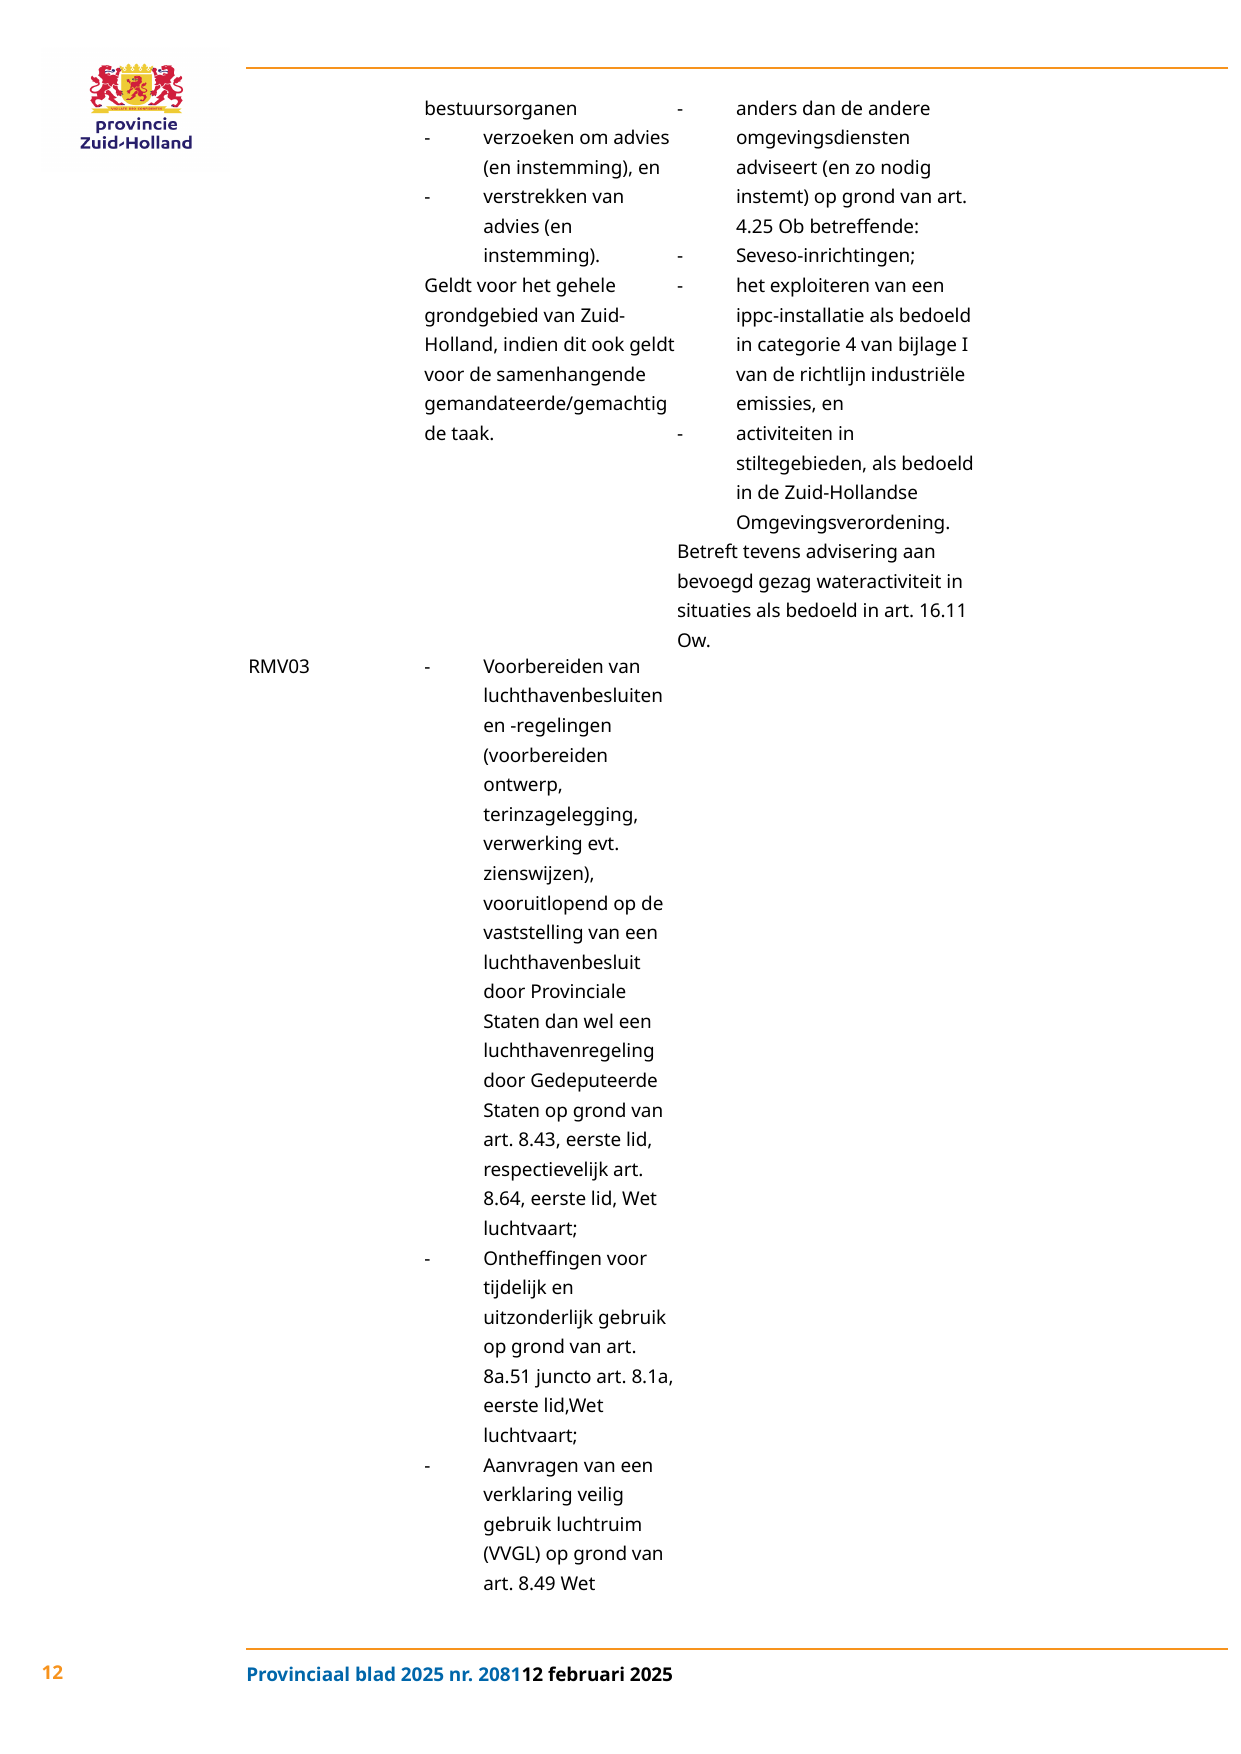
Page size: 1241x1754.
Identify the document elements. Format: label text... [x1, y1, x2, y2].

table_cell Voorbereiden van luchthavenbesluiten en -regelingen (voorbereiden ontwerp, terinzagelegging, verwerking evt. zienswijzen), vooruitlopend op de vaststelling van een luchthavenbesluit door Provinciale Staten dan wel een luchthavenregeling door Gedeputeerde Staten op grond van art. 8.43, eerste lid, respectievelijk art. 8.64, eerste lid, Wet luchtvaart; Ontheffingen voor tijdelijk en uitzonderlijk gebruik op grond van art. 8a.51 juncto art. 8.1a, eerste lid,Wet luchtvaart; Aanvragen van een verklaring veilig gebruik luchtruim (VVGL) op grond van art. 8.49 Wet [424, 653, 677, 1596]
table_cell [975, 653, 1152, 1596]
picture [41, 47, 231, 172]
table_cell [975, 95, 1152, 653]
table_cell [248, 95, 424, 653]
table_cell [677, 653, 975, 1596]
table_cell anders dan de andere omgevingsdiensten adviseert (en zo nodig instemt) op grond van art. 4.25 Ob betreffende: Seveso-inrichtingen; het exploiteren van een ippc-installatie als bedoeld in categorie 4 van bijlage I van de richtlijn industriële emissies, en activiteiten in stiltegebieden, als bedoeld in de Zuid-Hollandse Omgevingsverordening. Betreft tevens advisering aan bevoegd gezag wateractiviteit in situaties als bedoeld in art. 16.11 Ow. [677, 95, 975, 653]
table_cell RMV03 [248, 653, 424, 1596]
table_cell bestuursorganen verzoeken om advies (en instemming), en verstrekken van advies (en instemming). Geldt voor het gehele grondgebied van Zuid-Holland, indien dit ook geldt voor de samenhangende gemandateerde/gemachtigde taak. [424, 95, 677, 653]
